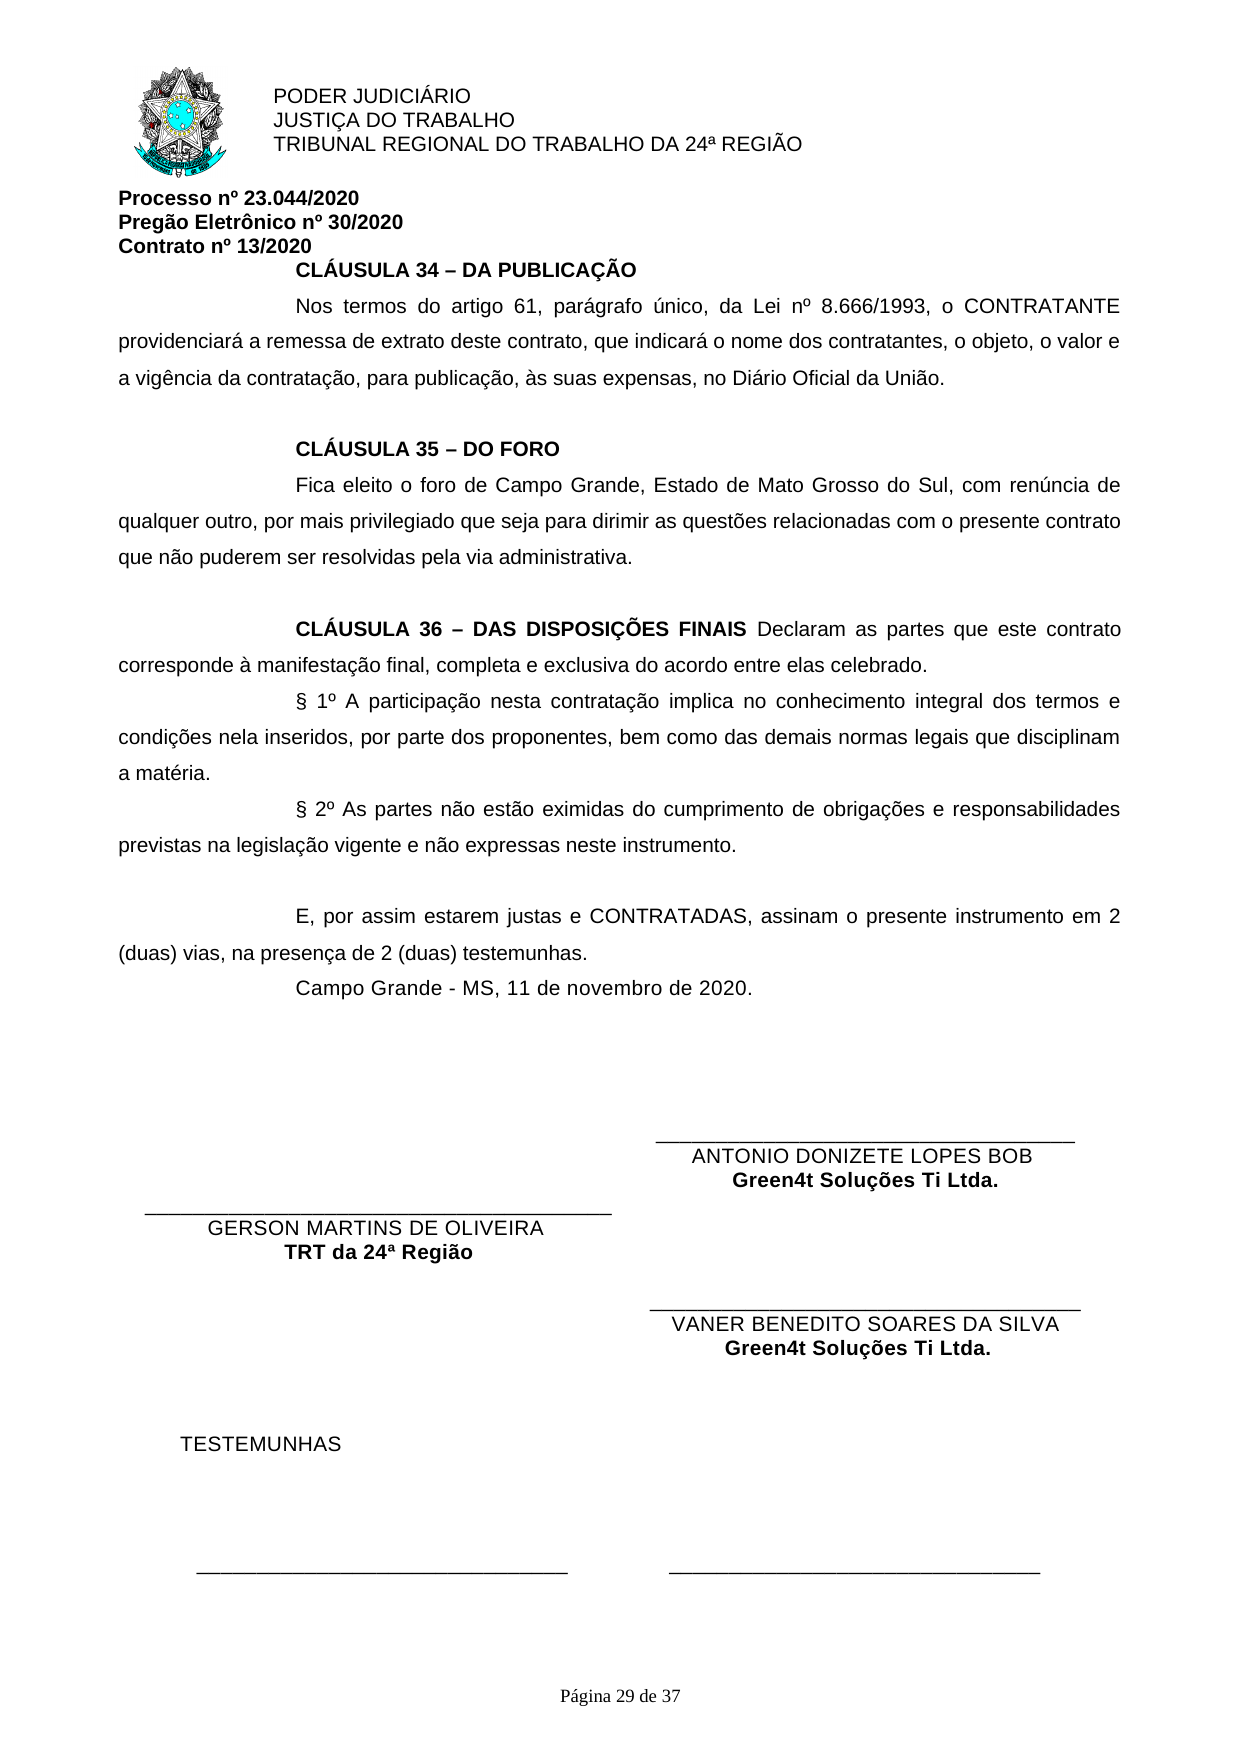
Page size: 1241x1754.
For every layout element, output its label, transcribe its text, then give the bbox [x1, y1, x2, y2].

text Campo Grande - MS, 11 de novembro de 2020. [118, 976, 1122, 1000]
text Fica eleito o foro de Campo Grande, Estado de Mato Grosso do Sul, com renúncia de qualquer outro, por mais privilegiado que seja para dirimir as questões relacionadas com o presente contrato que não puderem ser resolvidas pela via administrativa. [118, 473, 1122, 569]
text CLÁUSULA 35 – DO FORO [118, 437, 1122, 461]
text § 1º A participação nesta contratação implica no conhecimento integral dos termos e condições nela inseridos, por parte dos proponentes, bem como das demais normas legais que disciplinam a matéria. [118, 689, 1122, 784]
table_cell ____________________________________ VANER BENEDITO SOARES DA SILVA Green4t Soluções Ti Ltda. [627, 1192, 1107, 1359]
table_header TESTEMUNHAS [163, 1408, 1107, 1479]
text CLÁUSULA 34 – DA PUBLICAÇÃO [118, 257, 1122, 281]
table_cell _______________________________ [620, 1479, 1107, 1623]
table_header ___________________________________ ANTONIO DONIZETE LOPES BOB Green4t Soluções Ti Ltda. [627, 1048, 1107, 1192]
text CLÁUSULA 36 – DAS DISPOSIÇÕES FINAIS Declaram as partes que este contrato corresponde à manifestação final, completa e exclusiva do acordo entre elas celebrado. [118, 617, 1122, 677]
table_cell _______________________________ [163, 1479, 620, 1623]
text E, por assim estarem justas e CONTRATADAS, assinam o presente instrumento em 2 (duas) vias, na presença de 2 (duas) testemunhas. [118, 904, 1122, 964]
text Nos termos do artigo 61, parágrafo único, da Lei nº 8.666/1993, o CONTRATANTE providenciará a remessa de extrato deste contrato, que indicará o nome dos contratantes, o objeto, o valor e a vigência da contratação, para publicação, às suas expensas, no Diário Oficial da União. [118, 293, 1122, 389]
picture [133, 66, 228, 178]
text § 2º As partes não estão eximidas do cumprimento de obrigações e responsabilidades previstas na legislação vigente e não expressas neste instrumento. [118, 797, 1122, 856]
table_header _______________________________________ GERSON MARTINS DE OLIVEIRA TRT da 24ª Região [134, 1048, 627, 1359]
